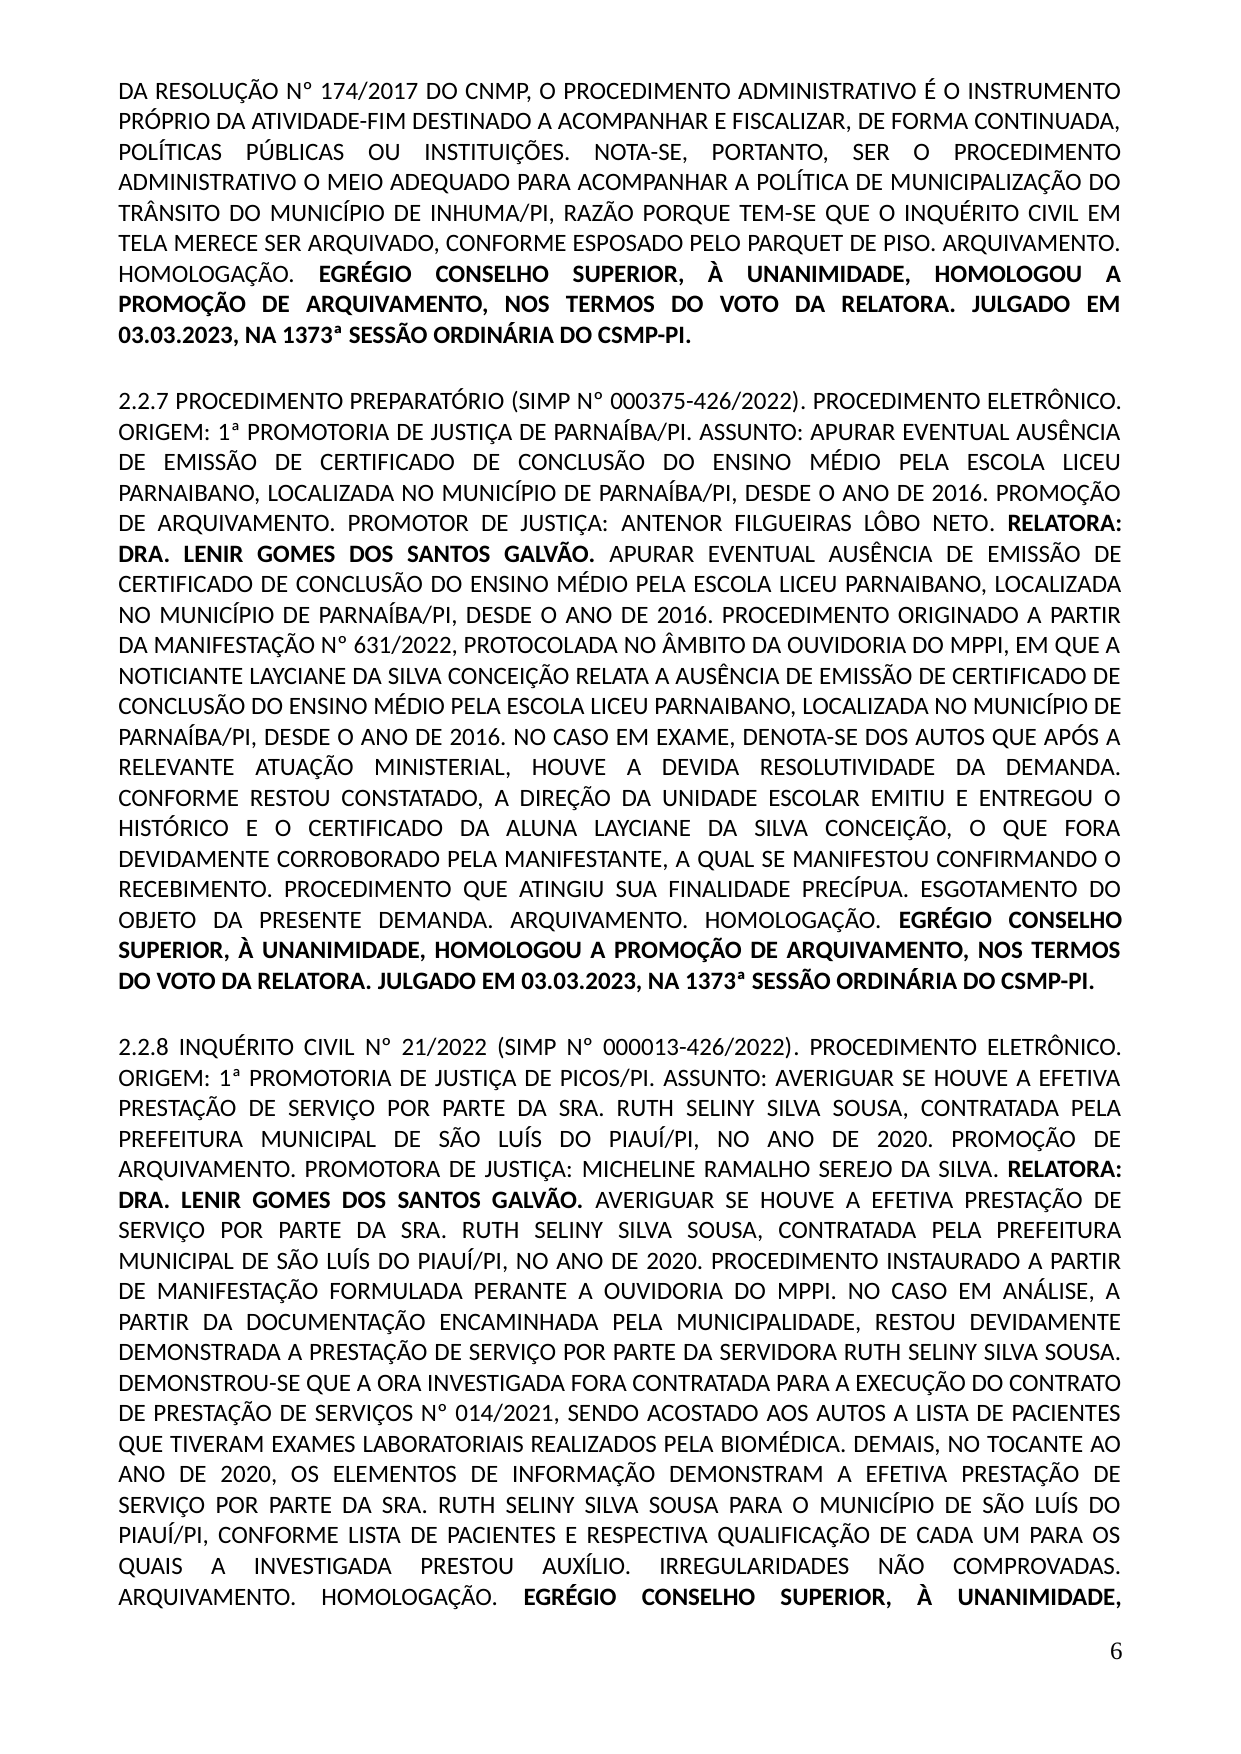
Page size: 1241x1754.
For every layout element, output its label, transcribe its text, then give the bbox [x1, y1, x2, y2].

text DA RESOLUÇÃO Nº 174/2017 DO CNMP, O PROCEDIMENTO ADMINISTRATIVO É O INSTRUMENTO PRÓPRIO DA ATIVIDADE-FIM DESTINADO A ACOMPANHAR E FISCALIZAR, DE FORMA CONTINUADA, POLÍTICAS PÚBLICAS OU INSTITUIÇÕES. NOTA-SE, PORTANTO, SER O PROCEDIMENTO ADMINISTRATIVO O MEIO ADEQUADO PARA ACOMPANHAR A POLÍTICA DE MUNICIPALIZAÇÃO DO TRÂNSITO DO MUNICÍPIO DE INHUMA/PI, RAZÃO PORQUE TEM-SE QUE O INQUÉRITO CIVIL EM TELA MERECE SER ARQUIVADO, CONFORME ESPOSADO PELO PARQUET DE PISO. ARQUIVAMENTO. HOMOLOGAÇÃO. EGRÉGIO CONSELHO SUPERIOR, À UNANIMIDADE, HOMOLOGOU A PROMOÇÃO DE ARQUIVAMENTO, NOS TERMOS DO VOTO DA RELATORA. JULGADO EM 03.03.2023, NA 1373ª SESSÃO ORDINÁRIA DO CSMP-PI. [118, 75, 1122, 350]
text 2.2.7 PROCEDIMENTO PREPARATÓRIO (SIMP Nº 000375-426/2022). PROCEDIMENTO ELETRÔNICO. ORIGEM: 1ª PROMOTORIA DE JUSTIÇA DE PARNAÍBA/PI. ASSUNTO: APURAR EVENTUAL AUSÊNCIA DE EMISSÃO DE CERTIFICADO DE CONCLUSÃO DO ENSINO MÉDIO PELA ESCOLA LICEU PARNAIBANO, LOCALIZADA NO MUNICÍPIO DE PARNAÍBA/PI, DESDE O ANO DE 2016. PROMOÇÃO DE ARQUIVAMENTO. PROMOTOR DE JUSTIÇA: ANTENOR FILGUEIRAS LÔBO NETO. RELATORA: DRA. LENIR GOMES DOS SANTOS GALVÃO. APURAR EVENTUAL AUSÊNCIA DE EMISSÃO DE CERTIFICADO DE CONCLUSÃO DO ENSINO MÉDIO PELA ESCOLA LICEU PARNAIBANO, LOCALIZADA NO MUNICÍPIO DE PARNAÍBA/PI, DESDE O ANO DE 2016. PROCEDIMENTO ORIGINADO A PARTIR DA MANIFESTAÇÃO Nº 631/2022, PROTOCOLADA NO ÂMBITO DA OUVIDORIA DO MPPI, EM QUE A NOTICIANTE LAYCIANE DA SILVA CONCEIÇÃO RELATA A AUSÊNCIA DE EMISSÃO DE CERTIFICADO DE CONCLUSÃO DO ENSINO MÉDIO PELA ESCOLA LICEU PARNAIBANO, LOCALIZADA NO MUNICÍPIO DE PARNAÍBA/PI, DESDE O ANO DE 2016. NO CASO EM EXAME, DENOTA-SE DOS AUTOS QUE APÓS A RELEVANTE ATUAÇÃO MINISTERIAL, HOUVE A DEVIDA RESOLUTIVIDADE DA DEMANDA. CONFORME RESTOU CONSTATADO, A DIREÇÃO DA UNIDADE ESCOLAR EMITIU E ENTREGOU O HISTÓRICO E O CERTIFICADO DA ALUNA LAYCIANE DA SILVA CONCEIÇÃO, O QUE FORA DEVIDAMENTE CORROBORADO PELA MANIFESTANTE, A QUAL SE MANIFESTOU CONFIRMANDO O RECEBIMENTO. PROCEDIMENTO QUE ATINGIU SUA FINALIDADE PRECÍPUA. ESGOTAMENTO DO OBJETO DA PRESENTE DEMANDA. ARQUIVAMENTO. HOMOLOGAÇÃO. EGRÉGIO CONSELHO SUPERIOR, À UNANIMIDADE, HOMOLOGOU A PROMOÇÃO DE ARQUIVAMENTO, NOS TERMOS DO VOTO DA RELATORA. JULGADO EM 03.03.2023, NA 1373ª SESSÃO ORDINÁRIA DO CSMP-PI. [118, 385, 1122, 996]
text 2.2.8 INQUÉRITO CIVIL Nº 21/2022 (SIMP Nº 000013-426/2022). PROCEDIMENTO ELETRÔNICO. ORIGEM: 1ª PROMOTORIA DE JUSTIÇA DE PICOS/PI. ASSUNTO: AVERIGUAR SE HOUVE A EFETIVA PRESTAÇÃO DE SERVIÇO POR PARTE DA SRA. RUTH SELINY SILVA SOUSA, CONTRATADA PELA PREFEITURA MUNICIPAL DE SÃO LUÍS DO PIAUÍ/PI, NO ANO DE 2020. PROMOÇÃO DE ARQUIVAMENTO. PROMOTORA DE JUSTIÇA: MICHELINE RAMALHO SEREJO DA SILVA. RELATORA: DRA. LENIR GOMES DOS SANTOS GALVÃO. AVERIGUAR SE HOUVE A EFETIVA PRESTAÇÃO DE SERVIÇO POR PARTE DA SRA. RUTH SELINY SILVA SOUSA, CONTRATADA PELA PREFEITURA MUNICIPAL DE SÃO LUÍS DO PIAUÍ/PI, NO ANO DE 2020. PROCEDIMENTO INSTAURADO A PARTIR DE MANIFESTAÇÃO FORMULADA PERANTE A OUVIDORIA DO MPPI. NO CASO EM ANÁLISE, A PARTIR DA DOCUMENTAÇÃO ENCAMINHADA PELA MUNICIPALIDADE, RESTOU DEVIDAMENTE DEMONSTRADA A PRESTAÇÃO DE SERVIÇO POR PARTE DA SERVIDORA RUTH SELINY SILVA SOUSA. DEMONSTROU-SE QUE A ORA INVESTIGADA FORA CONTRATADA PARA A EXECUÇÃO DO CONTRATO DE PRESTAÇÃO DE SERVIÇOS Nº 014/2021, SENDO ACOSTADO AOS AUTOS A LISTA DE PACIENTES QUE TIVERAM EXAMES LABORATORIAIS REALIZADOS PELA BIOMÉDICA. DEMAIS, NO TOCANTE AO ANO DE 2020, OS ELEMENTOS DE INFORMAÇÃO DEMONSTRAM A EFETIVA PRESTAÇÃO DE SERVIÇO POR PARTE DA SRA. RUTH SELINY SILVA SOUSA PARA O MUNICÍPIO DE SÃO LUÍS DO PIAUÍ/PI, CONFORME LISTA DE PACIENTES E RESPECTIVA QUALIFICAÇÃO DE CADA UM PARA OS QUAIS A INVESTIGADA PRESTOU AUXÍLIO. IRREGULARIDADES NÃO COMPROVADAS. ARQUIVAMENTO. HOMOLOGAÇÃO. EGRÉGIO CONSELHO SUPERIOR, À UNANIMIDADE, [118, 1031, 1122, 1611]
